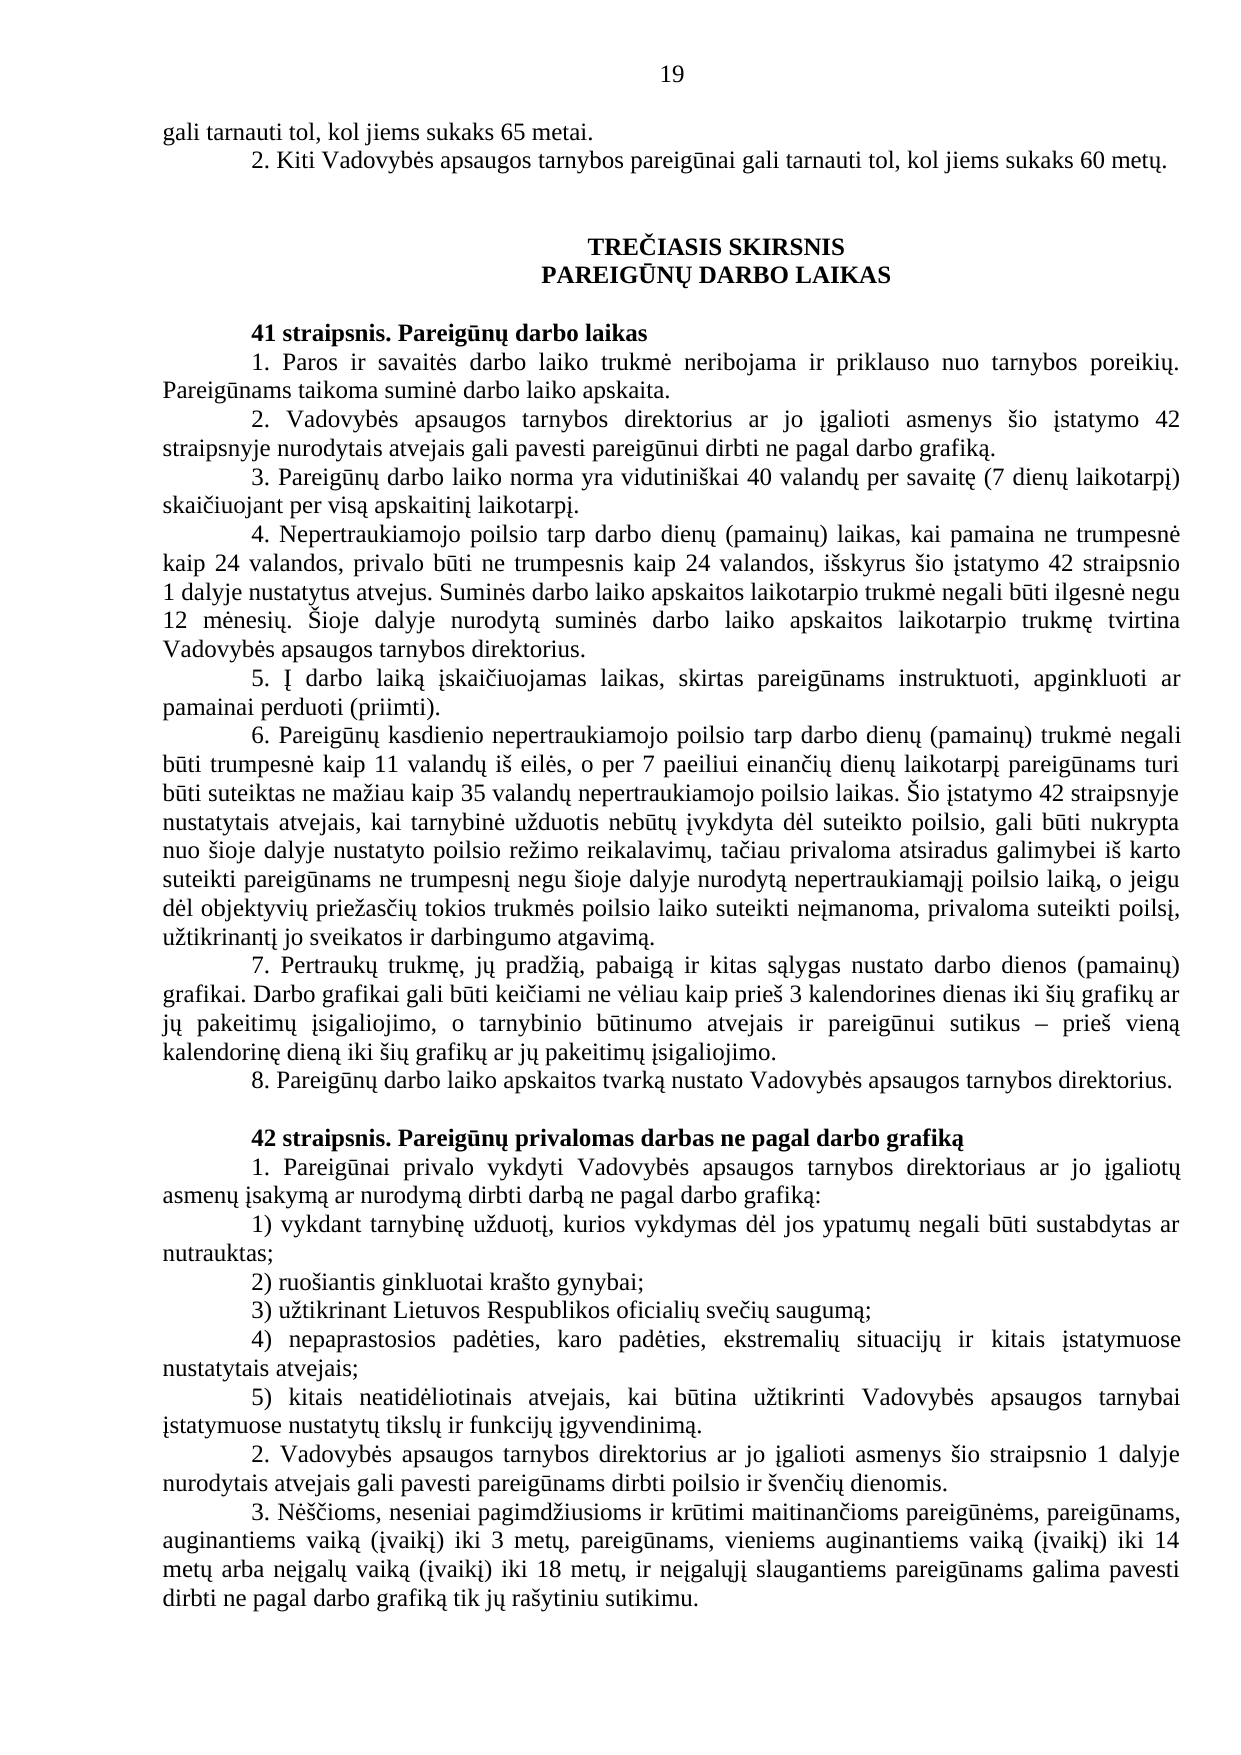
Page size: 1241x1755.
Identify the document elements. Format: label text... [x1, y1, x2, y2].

text 2. Vadovybės apsaugos tarnybos direktorius ar jo įgalioti asmenys šio straipsnio 1 dalyje nurodytais atvejais gali pavesti pareigūnams dirbti poilsio ir švenčių dienomis. [162, 1439, 1181, 1497]
text 2) ruošiantis ginkluotai krašto gynybai; [162, 1267, 1181, 1295]
text 2. Vadovybės apsaugos tarnybos direktorius ar jo įgalioti asmenys šio įstatymo 42 straipsnyje nurodytais atvejais gali pavesti pareigūnui dirbti ne pagal darbo grafiką. [162, 404, 1181, 462]
text 3) užtikrinant Lietuvos Respublikos oficialių svečių saugumą; [162, 1295, 1181, 1324]
text 3. Nėščioms, neseniai pagimdžiusioms ir krūtimi maitinančioms pareigūnėms, pareigūnams, auginantiems vaiką (įvaikį) iki 3 metų, pareigūnams, vieniems auginantiems vaiką (įvaikį) iki 14 metų arba neįgalų vaiką (įvaikį) iki 18 metų, ir neįgalųjį slaugantiems pareigūnams galima pavesti dirbti ne pagal darbo grafiką tik jų rašytiniu sutikimu. [162, 1497, 1181, 1612]
text 1) vykdant tarnybinę užduotį, kurios vykdymas dėl jos ypatumų negali būti sustabdytas ar nutrauktas; [162, 1209, 1181, 1267]
text 1. Paros ir savaitės darbo laiko trukmė neribojama ir priklauso nuo tarnybos poreikių. Pareigūnams taikoma suminė darbo laiko apskaita. [162, 347, 1181, 404]
text 4) nepaprastosios padėties, karo padėties, ekstremalių situacijų ir kitais įstatymuose nustatytais atvejais; [162, 1324, 1181, 1382]
text 42 straipsnis. Pareigūnų privalomas darbas ne pagal darbo grafiką [162, 1123, 1181, 1152]
text gali tarnauti tol, kol jiems sukaks 65 metai. [162, 117, 1181, 145]
text 8. Pareigūnų darbo laiko apskaitos tvarką nustato Vadovybės apsaugos tarnybos direktorius. [162, 1065, 1181, 1094]
text 41 straipsnis. Pareigūnų darbo laikas [162, 318, 1181, 347]
text PAREIGŪNŲ DARBO LAIKAS [162, 260, 1181, 289]
text TREČIASIS SKIRSNIS [162, 232, 1181, 260]
text 1. Pareigūnai privalo vykdyti Vadovybės apsaugos tarnybos direktoriaus ar jo įgaliotų asmenų įsakymą ar nurodymą dirbti darbą ne pagal darbo grafiką: [162, 1152, 1181, 1209]
text 2. Kiti Vadovybės apsaugos tarnybos pareigūnai gali tarnauti tol, kol jiems sukaks 60 metų. [162, 145, 1181, 174]
text 4. Nepertraukiamojo poilsio tarp darbo dienų (pamainų) laikas, kai pamaina ne trumpesnė kaip 24 valandos, privalo būti ne trumpesnis kaip 24 valandos, išskyrus šio įstatymo 42 straipsnio 1 dalyje nustatytus atvejus. Suminės darbo laiko apskaitos laikotarpio trukmė negali būti ilgesnė negu 12 mėnesių. Šioje dalyje nurodytą suminės darbo laiko apskaitos laikotarpio trukmę tvirtina Vadovybės apsaugos tarnybos direktorius. [162, 519, 1181, 663]
text 3. Pareigūnų darbo laiko norma yra vidutiniškai 40 valandų per savaitę (7 dienų laikotarpį) skaičiuojant per visą apskaitinį laikotarpį. [162, 462, 1181, 519]
text 6. Pareigūnų kasdienio nepertraukiamojo poilsio tarp darbo dienų (pamainų) trukmė negali būti trumpesnė kaip 11 valandų iš eilės, o per 7 paeiliui einančių dienų laikotarpį pareigūnams turi būti suteiktas ne mažiau kaip 35 valandų nepertraukiamojo poilsio laikas. Šio įstatymo 42 straipsnyje nustatytais atvejais, kai tarnybinė užduotis nebūtų įvykdyta dėl suteikto poilsio, gali būti nukrypta nuo šioje dalyje nustatyto poilsio režimo reikalavimų, tačiau privaloma atsiradus galimybei iš karto suteikti pareigūnams ne trumpesnį negu šioje dalyje nurodytą nepertraukiamąjį poilsio laiką, o jeigu dėl objektyvių priežasčių tokios trukmės poilsio laiko suteikti neįmanoma, privaloma suteikti poilsį, užtikrinantį jo sveikatos ir darbingumo atgavimą. [162, 720, 1181, 950]
text 7. Pertraukų trukmę, jų pradžią, pabaigą ir kitas sąlygas nustato darbo dienos (pamainų) grafikai. Darbo grafikai gali būti keičiami ne vėliau kaip prieš 3 kalendorines dienas iki šių grafikų ar jų pakeitimų įsigaliojimo, o tarnybinio būtinumo atvejais ir pareigūnui sutikus – prieš vieną kalendorinę dieną iki šių grafikų ar jų pakeitimų įsigaliojimo. [162, 950, 1181, 1065]
text 5. Į darbo laiką įskaičiuojamas laikas, skirtas pareigūnams instruktuoti, apginkluoti ar pamainai perduoti (priimti). [162, 663, 1181, 720]
text 5) kitais neatidėliotinais atvejais, kai būtina užtikrinti Vadovybės apsaugos tarnybai įstatymuose nustatytų tikslų ir funkcijų įgyvendinimą. [162, 1382, 1181, 1439]
